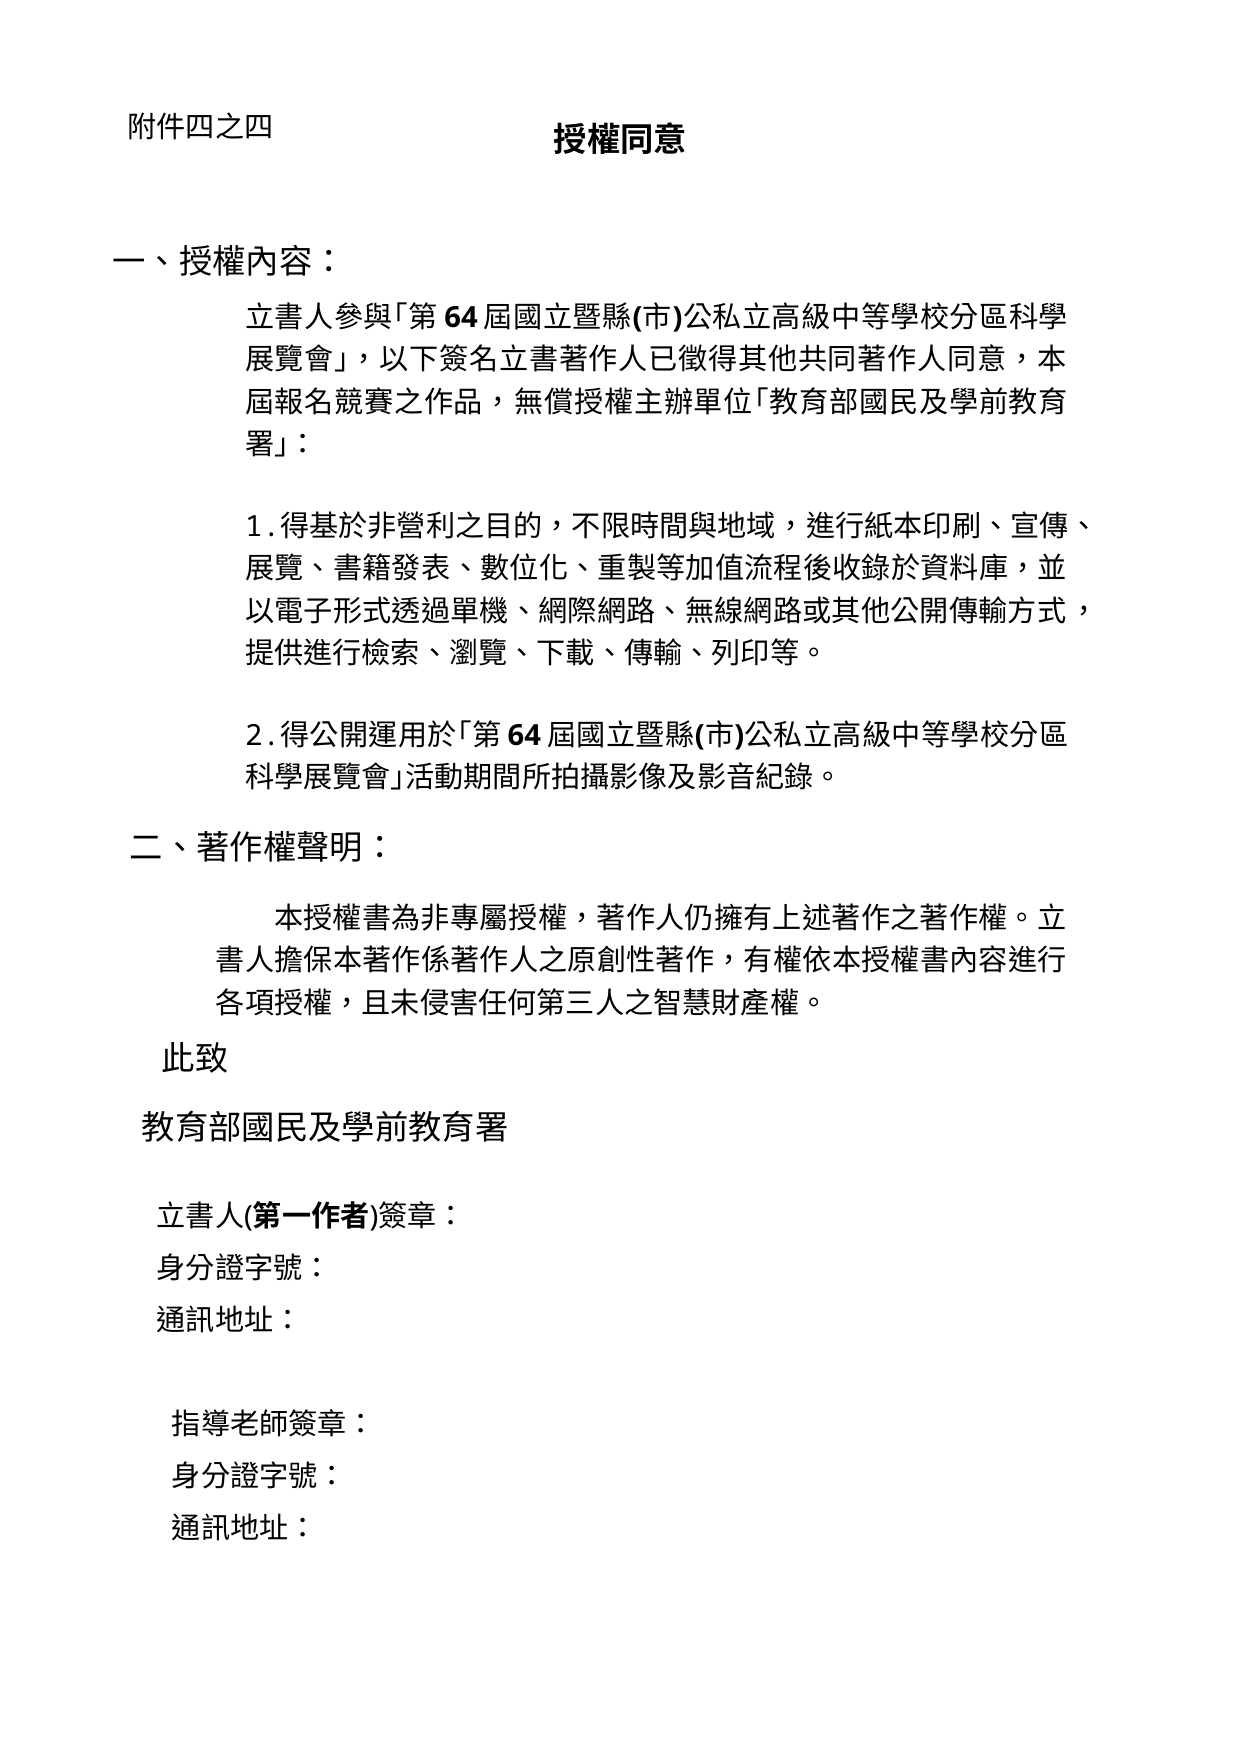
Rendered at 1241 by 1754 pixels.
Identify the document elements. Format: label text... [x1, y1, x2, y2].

text 身分證字號： [156, 1237, 1128, 1289]
text 一、授權內容： [112, 235, 1054, 283]
text 教育部國民及學前教育署 [142, 1101, 1128, 1149]
text 身分證字號： [156, 1445, 1128, 1497]
text 2.得公開運用於｢第64屆國立暨縣(市)公私立高級中等學校分區科學展覽會｣活動期間所拍攝影像及影音紀錄。 [245, 711, 1069, 796]
text 二、著作權聲明： [112, 821, 1128, 869]
text 附件四之四 [127, 103, 283, 146]
text 通訊地址： [156, 1497, 1128, 1549]
text 1.得基於非營利之目的，不限時間與地域，進行紙本印刷、宣傳、展覽、書籍發表、數位化、重製等加值流程後收錄於資料庫，並以電子形式透過單機、網際網路、無線網路或其他公開傳輸方式，提供進行檢索、瀏覽、下載、傳輸、列印等。 [245, 502, 1069, 672]
text 指導老師簽章： [156, 1393, 1128, 1445]
text 本授權書為非專屬授權，著作人仍擁有上述著作之著作權。立書人擔保本著作係著作人之原創性著作，有權依本授權書內容進行各項授權，且未侵害任何第三人之智慧財產權。 [216, 894, 1069, 1021]
text 立書人(第一作者)簽章： [156, 1185, 1128, 1237]
text 此致 [142, 1032, 1128, 1080]
text 通訊地址： [156, 1289, 1128, 1341]
text 授權同意 [112, 96, 1128, 174]
text 立書人參與｢第64屆國立暨縣(市)公私立高級中等學校分區科學展覽會｣，以下簽名立書著作人已徵得其他共同著作人同意，本屆報名競賽之作品，無償授權主辦單位｢教育部國民及學前教育署｣： [245, 293, 1069, 463]
